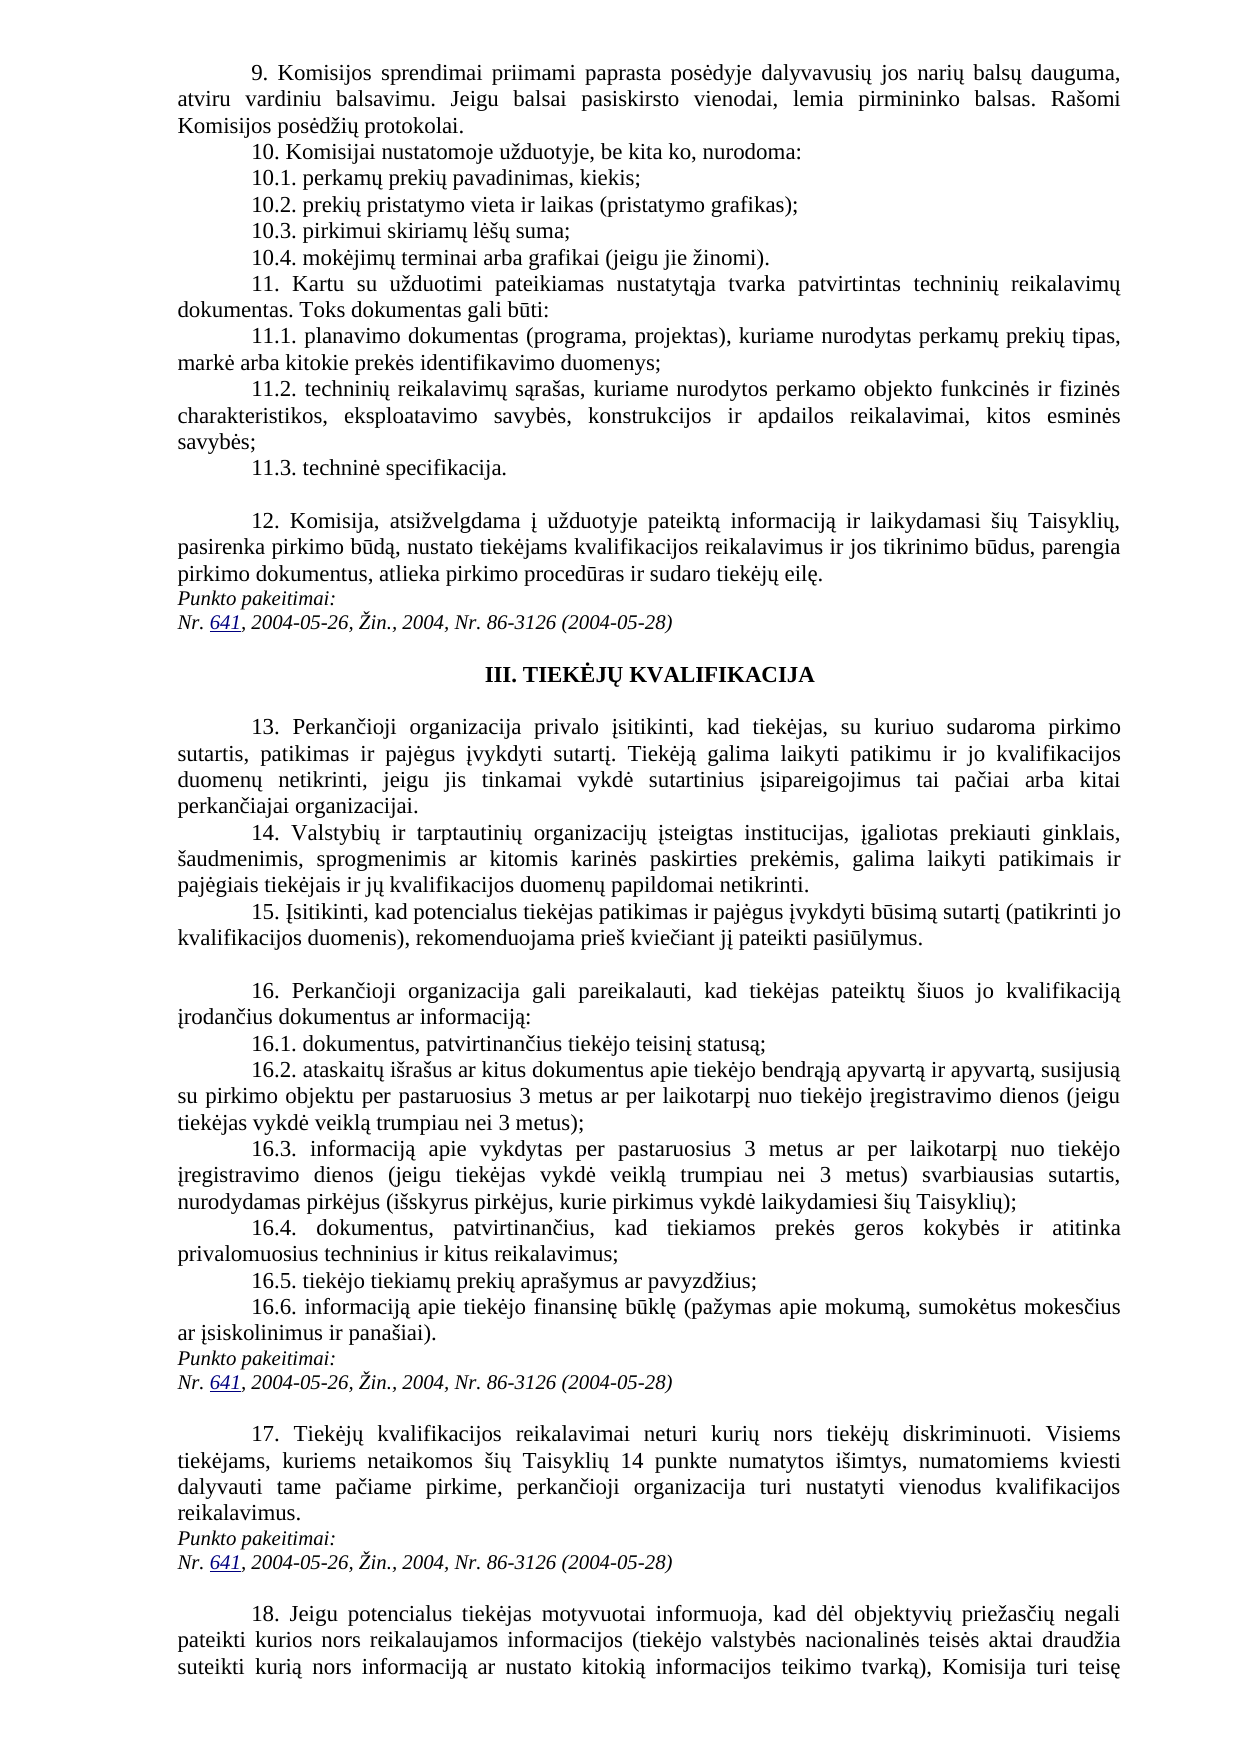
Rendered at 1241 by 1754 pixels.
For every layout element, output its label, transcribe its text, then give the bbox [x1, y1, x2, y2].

text 13. Perkančioji organizacija privalo įsitikinti, kad tiekėjas, su kuriuo sudaroma pirkimo sutartis, patikimas ir pajėgus įvykdyti sutartį. Tiekėją galima laikyti patikimu ir jo kvalifikacijos duomenų netikrinti, jeigu jis tinkamai vykdė sutartinius įsipareigojimus tai pačiai arba kitai perkančiajai organizacijai. [177, 713, 1122, 819]
text 10. Komisijai nustatomoje užduotyje, be kita ko, nurodoma: [177, 138, 1122, 164]
text 17. Tiekėjų kvalifikacijos reikalavimai neturi kurių nors tiekėjų diskriminuoti. Visiems tiekėjams, kuriems netaikomos šių Taisyklių 14 punkte numatytos išimtys, numatomiems kviesti dalyvauti tame pačiame pirkime, perkančioji organizacija turi nustatyti vienodus kvalifikacijos reikalavimus. [177, 1420, 1122, 1526]
text 16. Perkančioji organizacija gali pareikalauti, kad tiekėjas pateiktų šiuos jo kvalifikaciją įrodančius dokumentus ar informaciją: [177, 977, 1122, 1029]
text 10.1. perkamų prekių pavadinimas, kiekis; [177, 164, 1122, 191]
text 11.2. techninių reikalavimų sąrašas, kuriame nurodytos perkamo objekto funkcinės ir fizinės charakteristikos, eksploatavimo savybės, konstrukcijos ir apdailos reikalavimai, kitos esminės savybės; [177, 375, 1122, 454]
text Punkto pakeitimai: [177, 1346, 1122, 1370]
text Punkto pakeitimai: [177, 1526, 1122, 1550]
text 18. Jeigu potencialus tiekėjas motyvuotai informuoja, kad dėl objektyvių priežasčių negali pateikti kurios nors reikalaujamos informacijos (tiekėjo valstybės nacionalinės teisės aktai draudžia suteikti kurią nors informaciją ar nustato kitokią informacijos teikimo tvarką), Komisija turi teisę [177, 1600, 1122, 1679]
text 16.3. informaciją apie vykdytas per pastaruosius 3 metus ar per laikotarpį nuo tiekėjo įregistravimo dienos (jeigu tiekėjas vykdė veiklą trumpiau nei 3 metus) svarbiausias sutartis, nurodydamas pirkėjus (išskyrus pirkėjus, kurie pirkimus vykdė laikydamiesi šių Taisyklių); [177, 1135, 1122, 1214]
text 10.3. pirkimui skiriamų lėšų suma; [177, 217, 1122, 243]
text 11.1. planavimo dokumentas (programa, projektas), kuriame nurodytas perkamų prekių tipas, markė arba kitokie prekės identifikavimo duomenys; [177, 323, 1122, 375]
text 16.6. informaciją apie tiekėjo finansinę būklę (pažymas apie mokumą, sumokėtus mokesčius ar įsiskolinimus ir panašiai). [177, 1293, 1122, 1346]
text 9. Komisijos sprendimai priimami paprasta posėdyje dalyvavusių jos narių balsų dauguma, atviru vardiniu balsavimu. Jeigu balsai pasiskirsto vienodai, lemia pirmininko balsas. Rašomi Komisijos posėdžių protokolai. [177, 59, 1122, 138]
text Punkto pakeitimai: [177, 586, 1122, 610]
text 10.4. mokėjimų terminai arba grafikai (jeigu jie žinomi). [177, 243, 1122, 270]
text 10.2. prekių pristatymo vieta ir laikas (pristatymo grafikas); [177, 191, 1122, 217]
text 16.1. dokumentus, patvirtinančius tiekėjo teisinį statusą; [177, 1029, 1122, 1056]
text 16.4. dokumentus, patvirtinančius, kad tiekiamos prekės geros kokybės ir atitinka privalomuosius techninius ir kitus reikalavimus; [177, 1214, 1122, 1267]
text Nr. 641, 2004-05-26, Žin., 2004, Nr. 86-3126 (2004-05-28) [177, 610, 1122, 634]
text 12. Komisija, atsižvelgdama į užduotyje pateiktą informaciją ir laikydamasi šių Taisyklių, pasirenka pirkimo būdą, nustato tiekėjams kvalifikacijos reikalavimus ir jos tikrinimo būdus, parengia pirkimo dokumentus, atlieka pirkimo procedūras ir sudaro tiekėjų eilę. [177, 507, 1122, 586]
subtitle III. TIEKĖJŲ KVALIFIKACIJA [177, 661, 1122, 687]
text Nr. 641, 2004-05-26, Žin., 2004, Nr. 86-3126 (2004-05-28) [177, 1370, 1122, 1394]
text 11.3. techninė specifikacija. [177, 454, 1122, 481]
text 14. Valstybių ir tarptautinių organizacijų įsteigtas institucijas, įgaliotas prekiauti ginklais, šaudmenimis, sprogmenimis ar kitomis karinės paskirties prekėmis, galima laikyti patikimais ir pajėgiais tiekėjais ir jų kvalifikacijos duomenų papildomai netikrinti. [177, 819, 1122, 898]
text Nr. 641, 2004-05-26, Žin., 2004, Nr. 86-3126 (2004-05-28) [177, 1550, 1122, 1574]
text 11. Kartu su užduotimi pateikiamas nustatytąja tvarka patvirtintas techninių reikalavimų dokumentas. Toks dokumentas gali būti: [177, 270, 1122, 323]
text 16.5. tiekėjo tiekiamų prekių aprašymus ar pavyzdžius; [177, 1267, 1122, 1293]
text 15. Įsitikinti, kad potencialus tiekėjas patikimas ir pajėgus įvykdyti būsimą sutartį (patikrinti jo kvalifikacijos duomenis), rekomenduojama prieš kviečiant jį pateikti pasiūlymus. [177, 898, 1122, 951]
text 16.2. ataskaitų išrašus ar kitus dokumentus apie tiekėjo bendrąją apyvartą ir apyvartą, susijusią su pirkimo objektu per pastaruosius 3 metus ar per laikotarpį nuo tiekėjo įregistravimo dienos (jeigu tiekėjas vykdė veiklą trumpiau nei 3 metus); [177, 1056, 1122, 1135]
